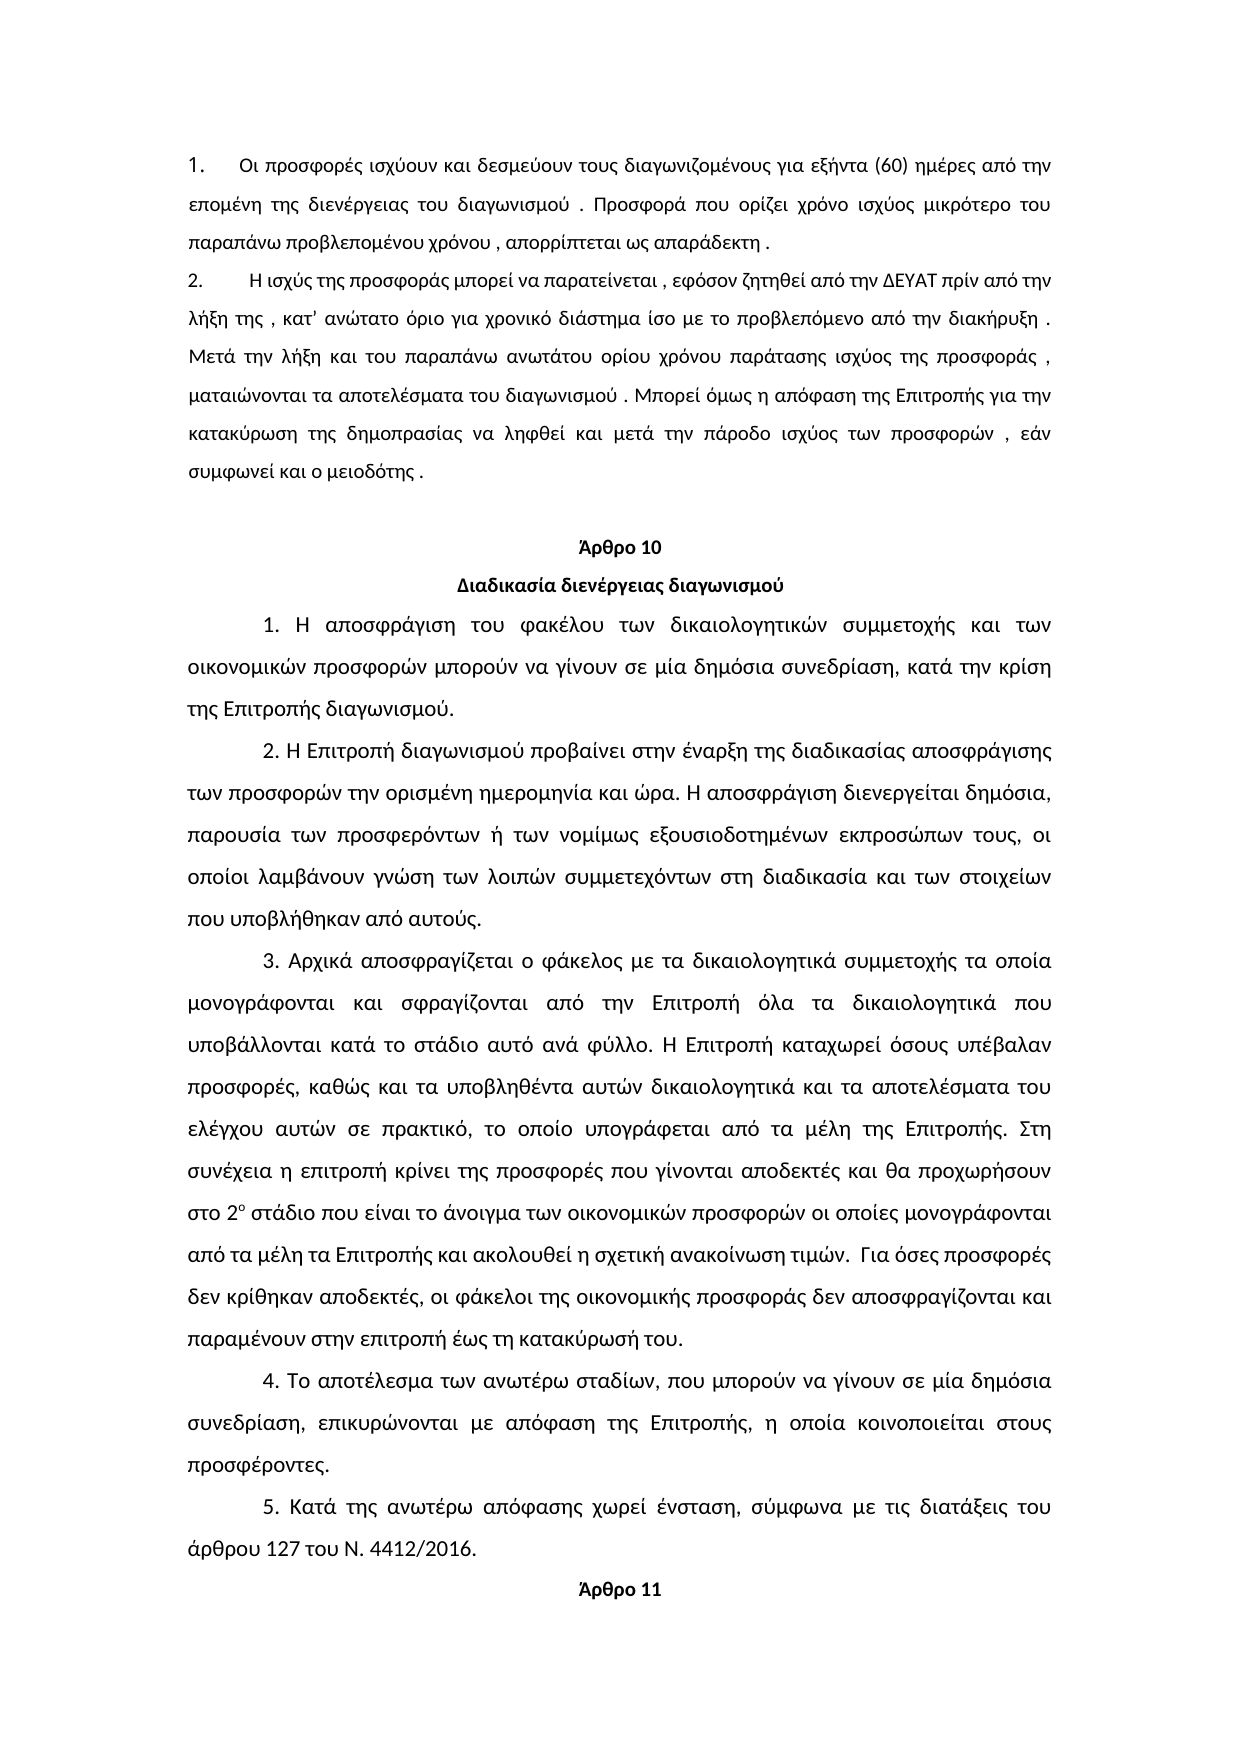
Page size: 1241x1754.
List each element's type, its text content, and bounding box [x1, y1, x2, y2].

text 5. Κατά της ανωτέρω απόφασης χωρεί ένσταση, σύμφωνα με τις διατάξεις του άρθρου 127 του Ν. 4412/2016. [187, 1492, 1053, 1562]
text Διαδικασία διενέργειας διαγωνισμού [457, 572, 1053, 598]
text 2. Η Επιτροπή διαγωνισμού προβαίνει στην έναρξη της διαδικασίας αποσφράγισης των προσφορών την ορισμένη ημερομηνία και ώρα. Η αποσφράγιση διενεργείται δημόσια, παρουσία των προσφερόντων ή των νομίμως εξουσιοδοτημένων εκπροσώπων τους, οι οποίοι λαμβάνουν γνώση των λοιπών συμμετεχόντων στη διαδικασία και των στοιχείων που υποβλήθηκαν από αυτούς. [187, 736, 1053, 932]
text Άρθρο 11 [187, 1576, 1053, 1601]
text Άρθρο 10 [187, 534, 1053, 560]
text 1. Η αποσφράγιση του φακέλου των δικαιολογητικών συμμετοχής και των οικονομικών προσφορών μπορούν να γίνουν σε μία δημόσια συνεδρίαση, κατά την κρίση της Επιτροπής διαγωνισμού. [187, 611, 1053, 722]
text 4. Το αποτέλεσμα των ανωτέρω σταδίων, που μπορούν να γίνουν σε μία δημόσια συνεδρίαση, επικυρώνονται με απόφαση της Επιτροπής, η οποία κοινοποιείται στους προσφέροντες. [187, 1366, 1053, 1478]
text 3. Αρχικά αποσφραγίζεται ο φάκελος με τα δικαιολογητικά συμμετοχής τα οποία μονογράφονται και σφραγίζονται από την Επιτροπή όλα τα δικαιολογητικά που υποβάλλονται κατά το στάδιο αυτό ανά φύλλο. Η Επιτροπή καταχωρεί όσους υπέβαλαν προσφορές, καθώς και τα υποβληθέντα αυτών δικαιολογητικά και τα αποτελέσματα του ελέγχου αυτών σε πρακτικό, το οποίο υπογράφεται από τα μέλη της Επιτροπής. Στη συνέχεια η επιτροπή κρίνει της προσφορές που γίνονται αποδεκτές και θα προχωρήσουν στο 2ο στάδιο που είναι το άνοιγμα των οικονομικών προσφορών οι οποίες μονογράφονται από τα μέλη τα Επιτροπής και ακολουθεί η σχετική ανακοίνωση τιμών. Για όσες προσφορές δεν κρίθηκαν αποδεκτές, οι φάκελοι της οικονομικής προσφοράς δεν αποσφραγίζονται και παραμένουν στην επιτροπή έως τη κατακύρωσή του. [187, 946, 1053, 1352]
list Οι προσφορές ισχύουν και δεσμεύουν τους διαγωνιζομένους για εξήντα (60) ημέρες από την επομένη της διενέργειας του διαγωνισμού . Προσφορά που ορίζει χρόνο ισχύος μικρότερο του παραπάνω προβλεπομένου χρόνου , απορρίπτεται ως απαράδεκτη . [187, 150, 1053, 255]
list Η ισχύς της προσφοράς μπορεί να παρατείνεται , εφόσον ζητηθεί από την ΔΕΥΑΤ πρίν από την λήξη της , κατ’ ανώτατο όριο για χρονικό διάστημα ίσο με το προβλεπόμενο από την διακήρυξη . Μετά την λήξη και του παραπάνω ανωτάτου ορίου χρόνου παράτασης ισχύος της προσφοράς , ματαιώνονται τα αποτελέσματα του διαγωνισμού . Μπορεί όμως η απόφαση της Επιτροπής για την κατακύρωση της δημοπρασίας να ληφθεί και μετά την πάροδο ισχύος των προσφορών , εάν συμφωνεί και ο μειοδότης . [187, 267, 1053, 483]
